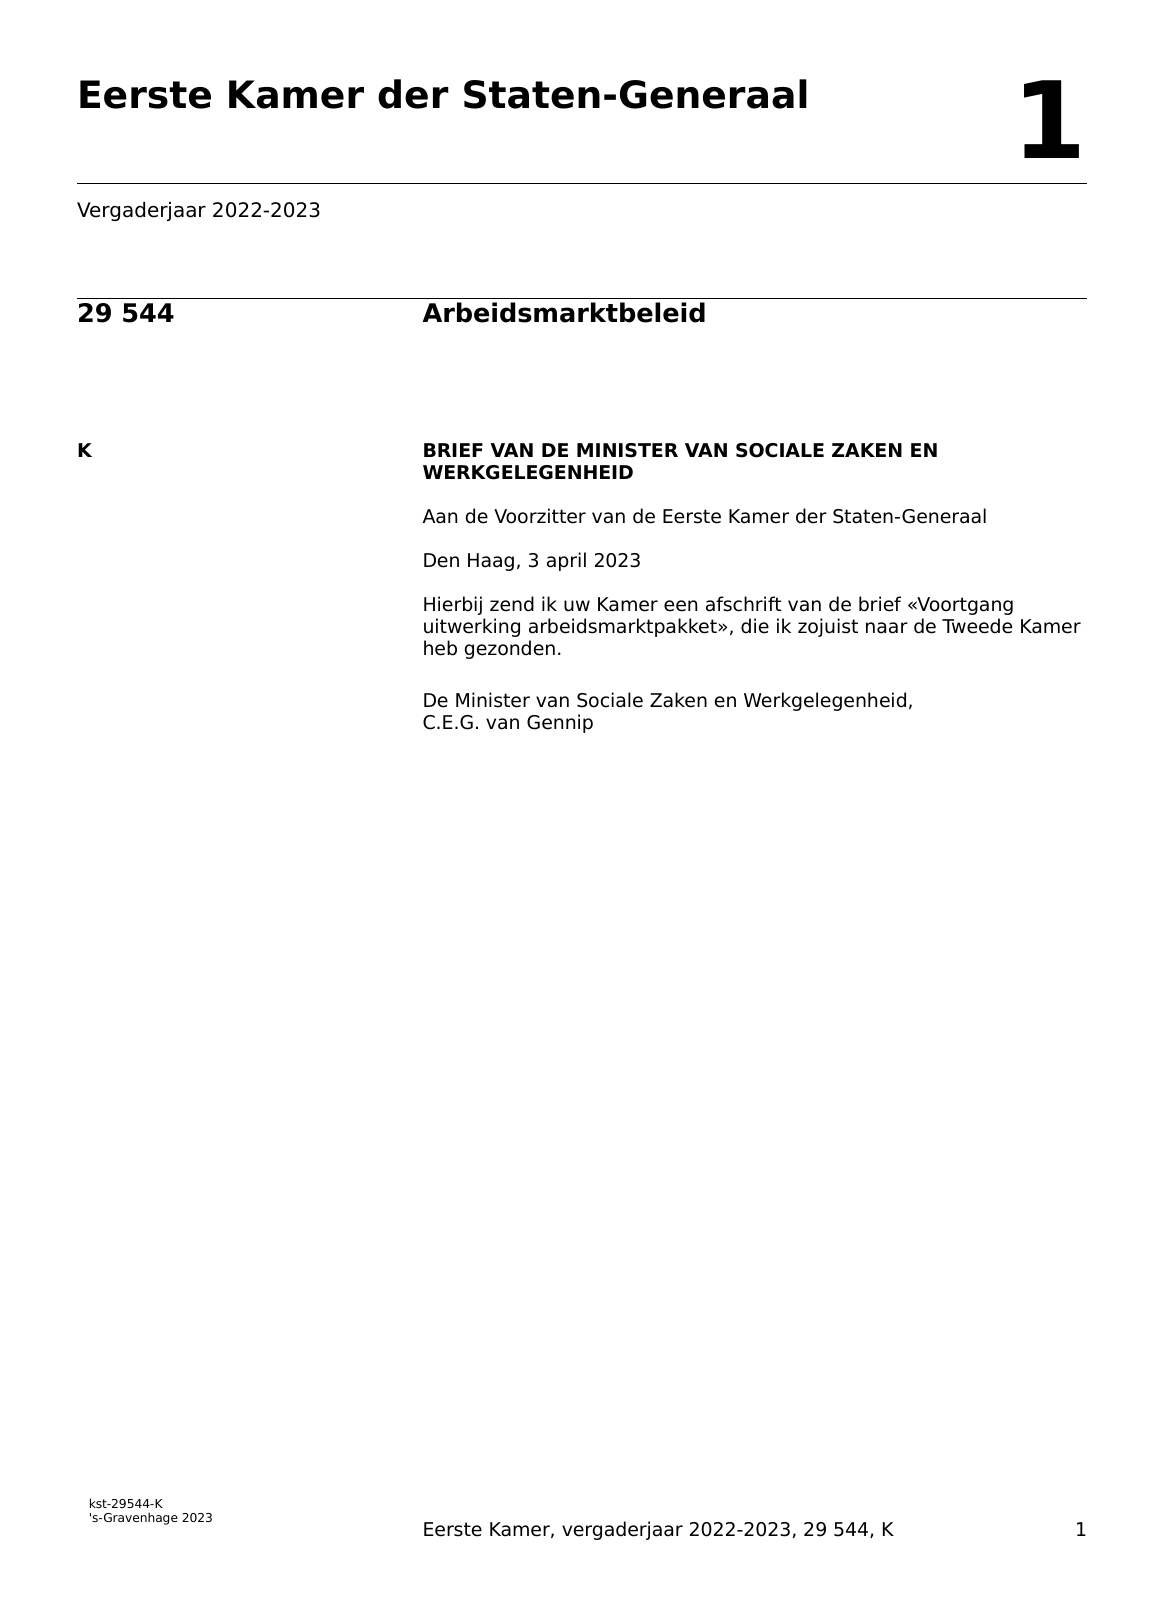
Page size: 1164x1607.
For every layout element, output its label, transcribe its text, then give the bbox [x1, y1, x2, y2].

text De Minister van Sociale Zaken en Werkgelegenheid, C.E.G. van Gennip [422, 690, 1087, 734]
text Hierbij zend ik uw Kamer een afschrift van de brief «Voortgang uitwerking arbeidsmarktpakket», die ik zojuist naar de Tweede Kamer heb gezonden. [422, 594, 1087, 660]
text 's-Gravenhage 2023 [88, 1511, 323, 1525]
table_header 1 [886, 59, 1087, 183]
table_header Eerste Kamer der Staten-Generaal [77, 59, 886, 183]
text Aan de Voorzitter van de Eerste Kamer der Staten-Generaal [422, 506, 1087, 528]
subtitle K BRIEF VAN DE MINISTER VAN SOCIALE ZAKEN EN WERKGELEGENHEID [77, 440, 1087, 484]
text kst-29544-K [88, 1497, 323, 1511]
table_cell Vergaderjaar 2022-2023 [77, 184, 1087, 298]
subtitle 29 544 Arbeidsmarktbeleid [77, 299, 1087, 329]
text Den Haag, 3 april 2023 [422, 550, 1087, 572]
